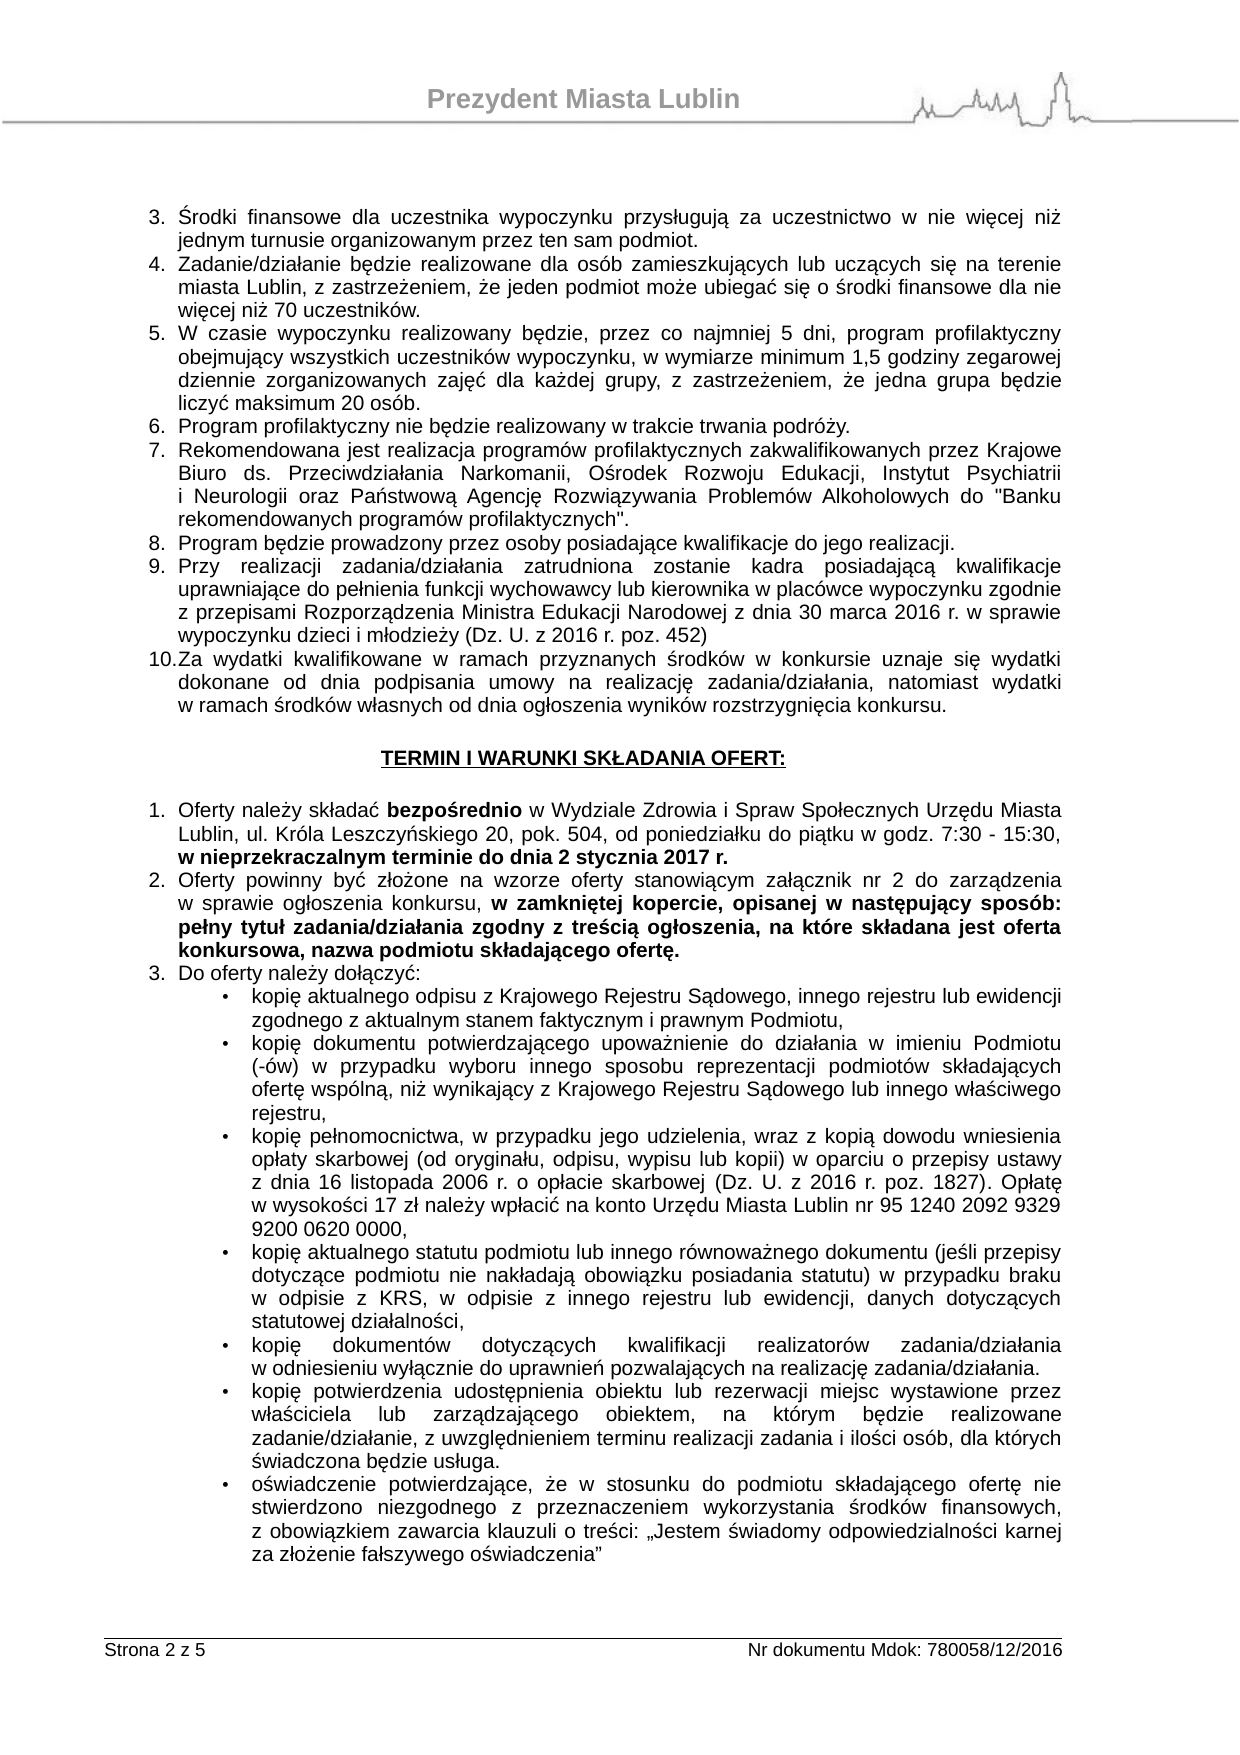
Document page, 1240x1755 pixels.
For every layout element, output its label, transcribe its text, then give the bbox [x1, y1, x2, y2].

list Program profilaktyczny nie będzie realizowany w trakcie trwania podróży. [148, 415, 1062, 438]
list kopię aktualnego statutu podmiotu lub innego równoważnego dokumentu (jeśli przepisy dotyczące podmiotu nie nakładają obowiązku posiadania statutu) w przypadku braku w odpisie z KRS, w odpisie z innego rejestru lub ewidencji, danych dotyczących statutowej działalności, [222, 1240, 1062, 1333]
list kopię aktualnego odpisu z Krajowego Rejestru Sądowego, innego rejestru lub ewidencji zgodnego z aktualnym stanem faktycznym i prawnym Podmiotu, [222, 985, 1062, 1031]
list kopię pełnomocnictwa, w przypadku jego udzielenia, wraz z kopią dowodu wniesienia opłaty skarbowej (od oryginału, odpisu, wypisu lub kopii) w oparciu o przepisy ustawy z dnia 16 listopada 2006 r. o opłacie skarbowej (Dz. U. z 2016 r. poz. 1827). Opłatę w wysokości 17 zł należy wpłacić na konto Urzędu Miasta Lublin nr 95 1240 2092 9329 9200 0620 0000, [222, 1124, 1062, 1240]
list kopię dokumentu potwierdzającego upoważnienie do działania w imieniu Podmiotu (-ów) w przypadku wyboru innego sposobu reprezentacji podmiotów składających ofertę wspólną, niż wynikający z Krajowego Rejestru Sądowego lub innego właściwego rejestru, [222, 1031, 1062, 1124]
list Do oferty należy dołączyć: [148, 962, 1062, 985]
list W czasie wypoczynku realizowany będzie, przez co najmniej 5 dni, program profilaktyczny obejmujący wszystkich uczestników wypoczynku, w wymiarze minimum 1,5 godziny zegarowej dziennie zorganizowanych zajęć dla każdej grupy, z zastrzeżeniem, że jedna grupa będzie liczyć maksimum 20 osób. [148, 322, 1062, 415]
list Program będzie prowadzony przez osoby posiadające kwalifikacje do jego realizacji. [148, 531, 1062, 554]
list Przy realizacji zadania/działania zatrudniona zostanie kadra posiadającą kwalifikacje uprawniające do pełnienia funkcji wychowawcy lub kierownika w placówce wypoczynku zgodnie z przepisami Rozporządzenia Ministra Edukacji Narodowej z dnia 30 marca 2016 r. w sprawie wypoczynku dzieci i młodzieży (Dz. U. z 2016 r. poz. 452) [148, 554, 1062, 647]
list oświadczenie potwierdzające, że w stosunku do podmiotu składającego ofertę nie stwierdzono niezgodnego z przeznaczeniem wykorzystania środków finansowych, z obowiązkiem zawarcia klauzuli o treści: „Jestem świadomy odpowiedzialności karnej za złożenie fałszywego oświadczenia” [222, 1473, 1062, 1566]
list Oferty należy składać bezpośrednio w Wydziale Zdrowia i Spraw Społecznych Urzędu Miasta Lublin, ul. Króla Leszczyńskiego 20, pok. 504, od poniedziałku do piątku w godz. 7:30 - 15:30, w nieprzekraczalnym terminie do dnia 2 stycznia 2017 r. [148, 799, 1062, 869]
list Za wydatki kwalifikowane w ramach przyznanych środków w konkursie uznaje się wydatki dokonane od dnia podpisania umowy na realizację zadania/działania, natomiast wydatki w ramach środków własnych od dnia ogłoszenia wyników rozstrzygnięcia konkursu. [148, 647, 1062, 717]
list kopię dokumentów dotyczących kwalifikacji realizatorów zadania/działania w odniesieniu wyłącznie do uprawnień pozwalających na realizację zadania/działania. [222, 1333, 1062, 1380]
list kopię potwierdzenia udostępnienia obiektu lub rezerwacji miejsc wystawione przez właściciela lub zarządzającego obiektem, na którym będzie realizowane zadanie/działanie, z uwzględnieniem terminu realizacji zadania i ilości osób, dla których świadczona będzie usługa. [222, 1380, 1062, 1473]
list Rekomendowana jest realizacja programów profilaktycznych zakwalifikowanych przez Krajowe Biuro ds. Przeciwdziałania Narkomanii, Ośrodek Rozwoju Edukacji, Instytut Psychiatrii i Neurologii oraz Państwową Agencję Rozwiązywania Problemów Alkoholowych do "Banku rekomendowanych programów profilaktycznych". [148, 438, 1062, 531]
list Środki finansowe dla uczestnika wypoczynku przysługują za uczestnictwo w nie więcej niż jednym turnusie organizowanym przez ten sam podmiot. [148, 206, 1062, 252]
list Zadanie/działanie będzie realizowane dla osób zamieszkujących lub uczących się na terenie miasta Lublin, z zastrzeżeniem, że jeden podmiot może ubiegać się o środki finansowe dla nie więcej niż 70 uczestników. [148, 252, 1062, 322]
picture [0, 72, 1240, 135]
list Oferty powinny być złożone na wzorze oferty stanowiącym załącznik nr 2 do zarządzenia w sprawie ogłoszenia konkursu, w zamkniętej kopercie, opisanej w następujący sposób: pełny tytuł zadania/działania zgodny z treścią ogłoszenia, na które składana jest oferta konkursowa, nazwa podmiotu składającego ofertę. [148, 869, 1062, 962]
text TERMIN I WARUNKI SKŁADANIA OFERT: [104, 746, 1062, 769]
